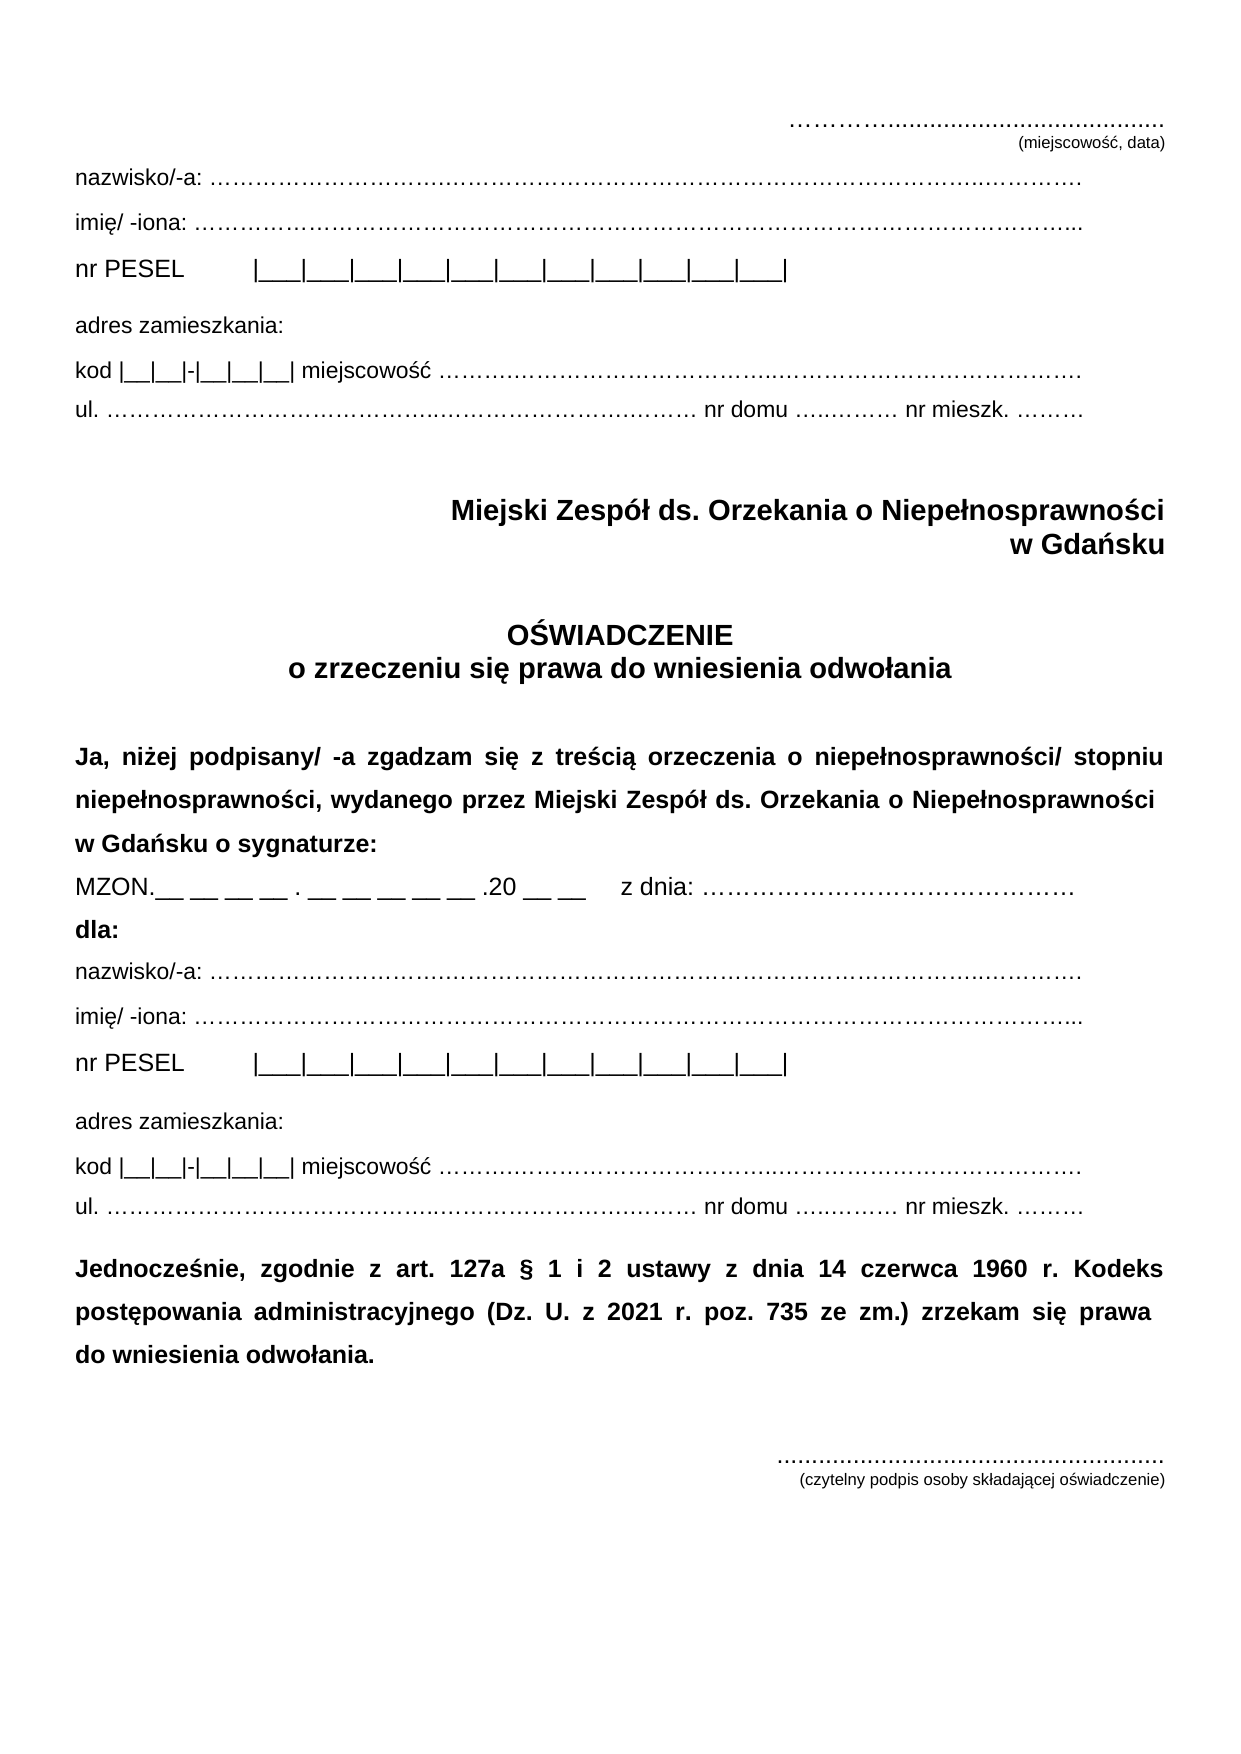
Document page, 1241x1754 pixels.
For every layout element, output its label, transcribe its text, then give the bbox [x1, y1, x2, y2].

text o zrzeczeniu się prawa do wniesienia odwołania [75, 651, 1165, 685]
text adres zamieszkania: [75, 312, 1165, 338]
text (miejscowość, data) [75, 132, 1165, 152]
text adres zamieszkania: [75, 1108, 1165, 1135]
text OŚWIADCZENIE [75, 618, 1165, 651]
text kod |__|__|-|__|__|__| miejscowość ……….……………………………..…………………………………. [75, 1153, 1165, 1179]
text ........................................................ [547, 1441, 1165, 1469]
text imię/ -iona: ……………………………………………………………………………………………………... [75, 1003, 1165, 1029]
text nr PESEL |___|___|___|___|___|___|___|___|___|___|___| [75, 1048, 1165, 1076]
text ul. ……………………………………..…………………….……… nr domu …..……… nr mieszk. ……… [75, 1193, 1165, 1219]
text dla: [75, 915, 1165, 944]
text ul. ……………………………………..…………………….……… nr domu …..……… nr mieszk. ……… [75, 396, 1165, 423]
text kod |__|__|-|__|__|__| miejscowość ……….……………………………..…………………………………. [75, 357, 1165, 383]
text MZON.__ __ __ __ . __ __ __ __ __ .20 __ __ z dnia: ……………………………………… [75, 872, 1165, 901]
text nazwisko/-a: ………………………….……………………………………………………………..…………. [75, 164, 1165, 191]
text Miejski Zespół ds. Orzekania o Niepełnosprawności [252, 493, 1165, 527]
text (czytelny podpis osoby składającej oświadczenie) [547, 1469, 1165, 1488]
text nr PESEL |___|___|___|___|___|___|___|___|___|___|___| [75, 254, 1165, 282]
text imię/ -iona: ……………………………………………………………………………………………………... [75, 209, 1165, 235]
text nazwisko/-a: ………………………….……………………………………………………………..…………. [75, 958, 1165, 984]
text w Gdańsku [562, 527, 1165, 560]
text Ja, niżej podpisany/ -a zgadzam się z treścią orzeczenia o niepełnosprawności/ stopniu niepełnosprawności, wydanego przez Miejski Zespół ds. Orzekania o Niepełnosprawności w Gdańsku o sygnaturze: [75, 742, 1165, 857]
text …………........................................ [75, 104, 1165, 132]
text Jednocześnie, zgodnie z art. 127a § 1 i 2 ustawy z dnia 14 czerwca 1960 r. Kodeks postępowania administracyjnego (Dz. U. z 2021 r. poz. 735 ze zm.) zrzekam się prawa do wniesienia odwołania. [75, 1254, 1165, 1369]
